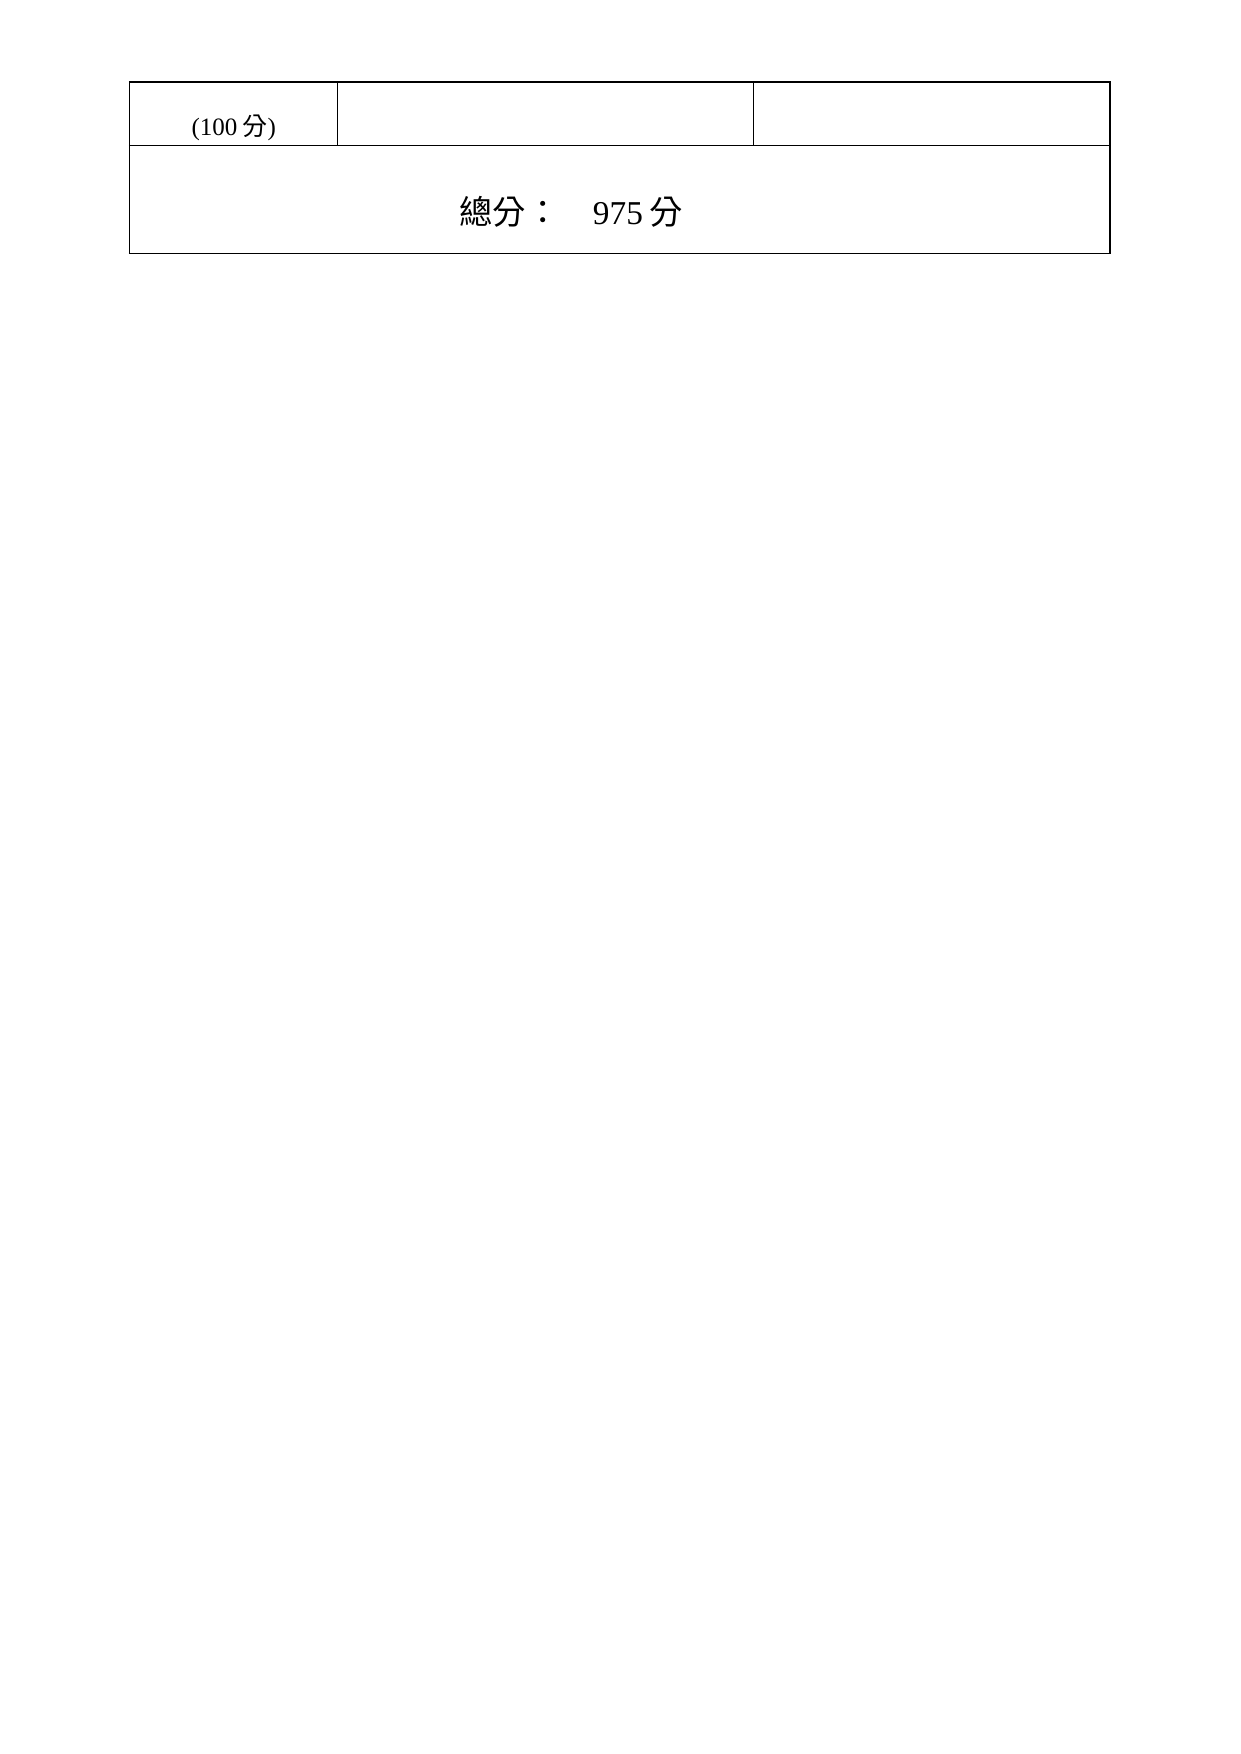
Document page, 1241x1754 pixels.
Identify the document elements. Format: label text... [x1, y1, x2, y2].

table_cell (100分) [130, 83, 337, 145]
table_cell [338, 83, 753, 145]
table_cell 總分： 975分 [130, 146, 1109, 253]
table_cell [754, 83, 1109, 145]
